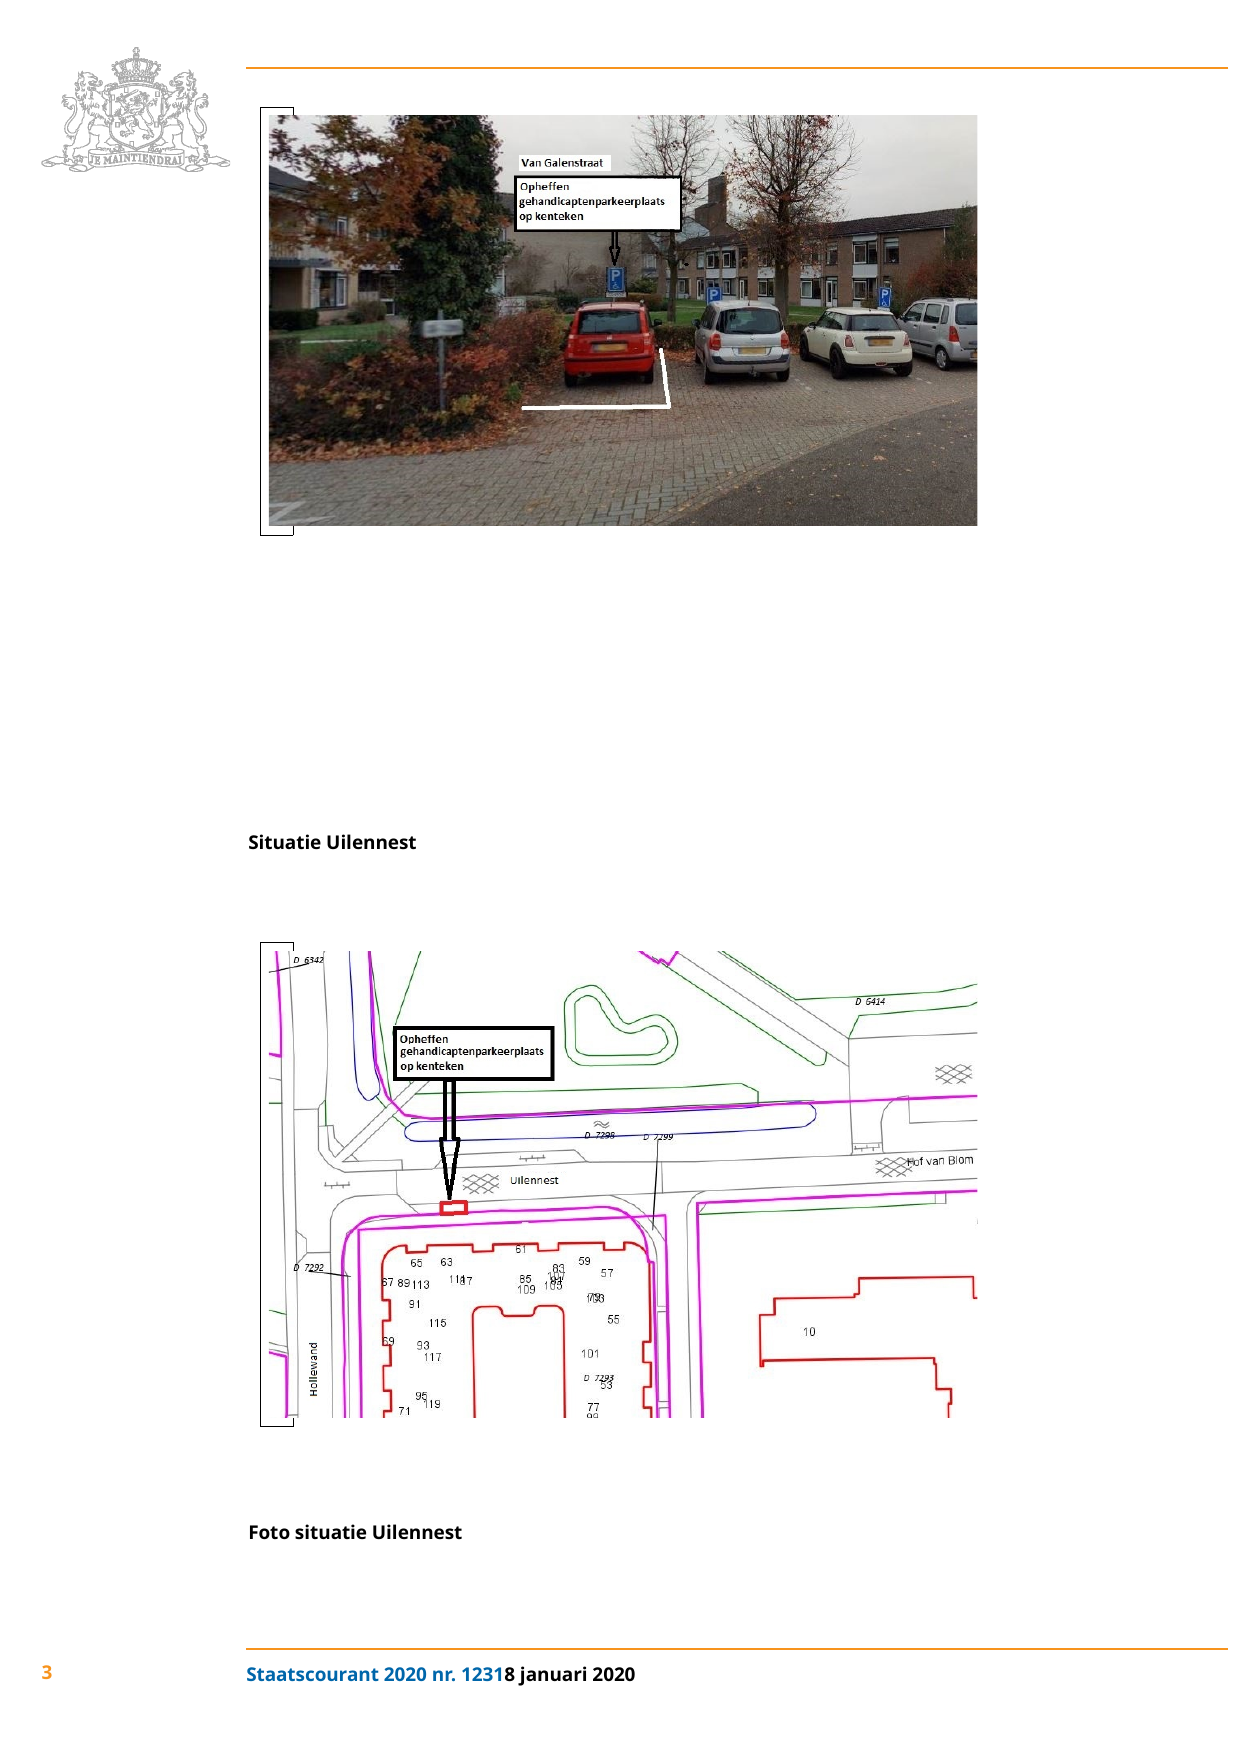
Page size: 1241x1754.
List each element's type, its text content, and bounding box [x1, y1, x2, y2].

text Foto situatie Uilennest [248, 1519, 1152, 1545]
picture [41, 47, 231, 172]
picture [268, 115, 978, 526]
text Situatie Uilennest [248, 829, 1152, 855]
picture [268, 951, 978, 1418]
